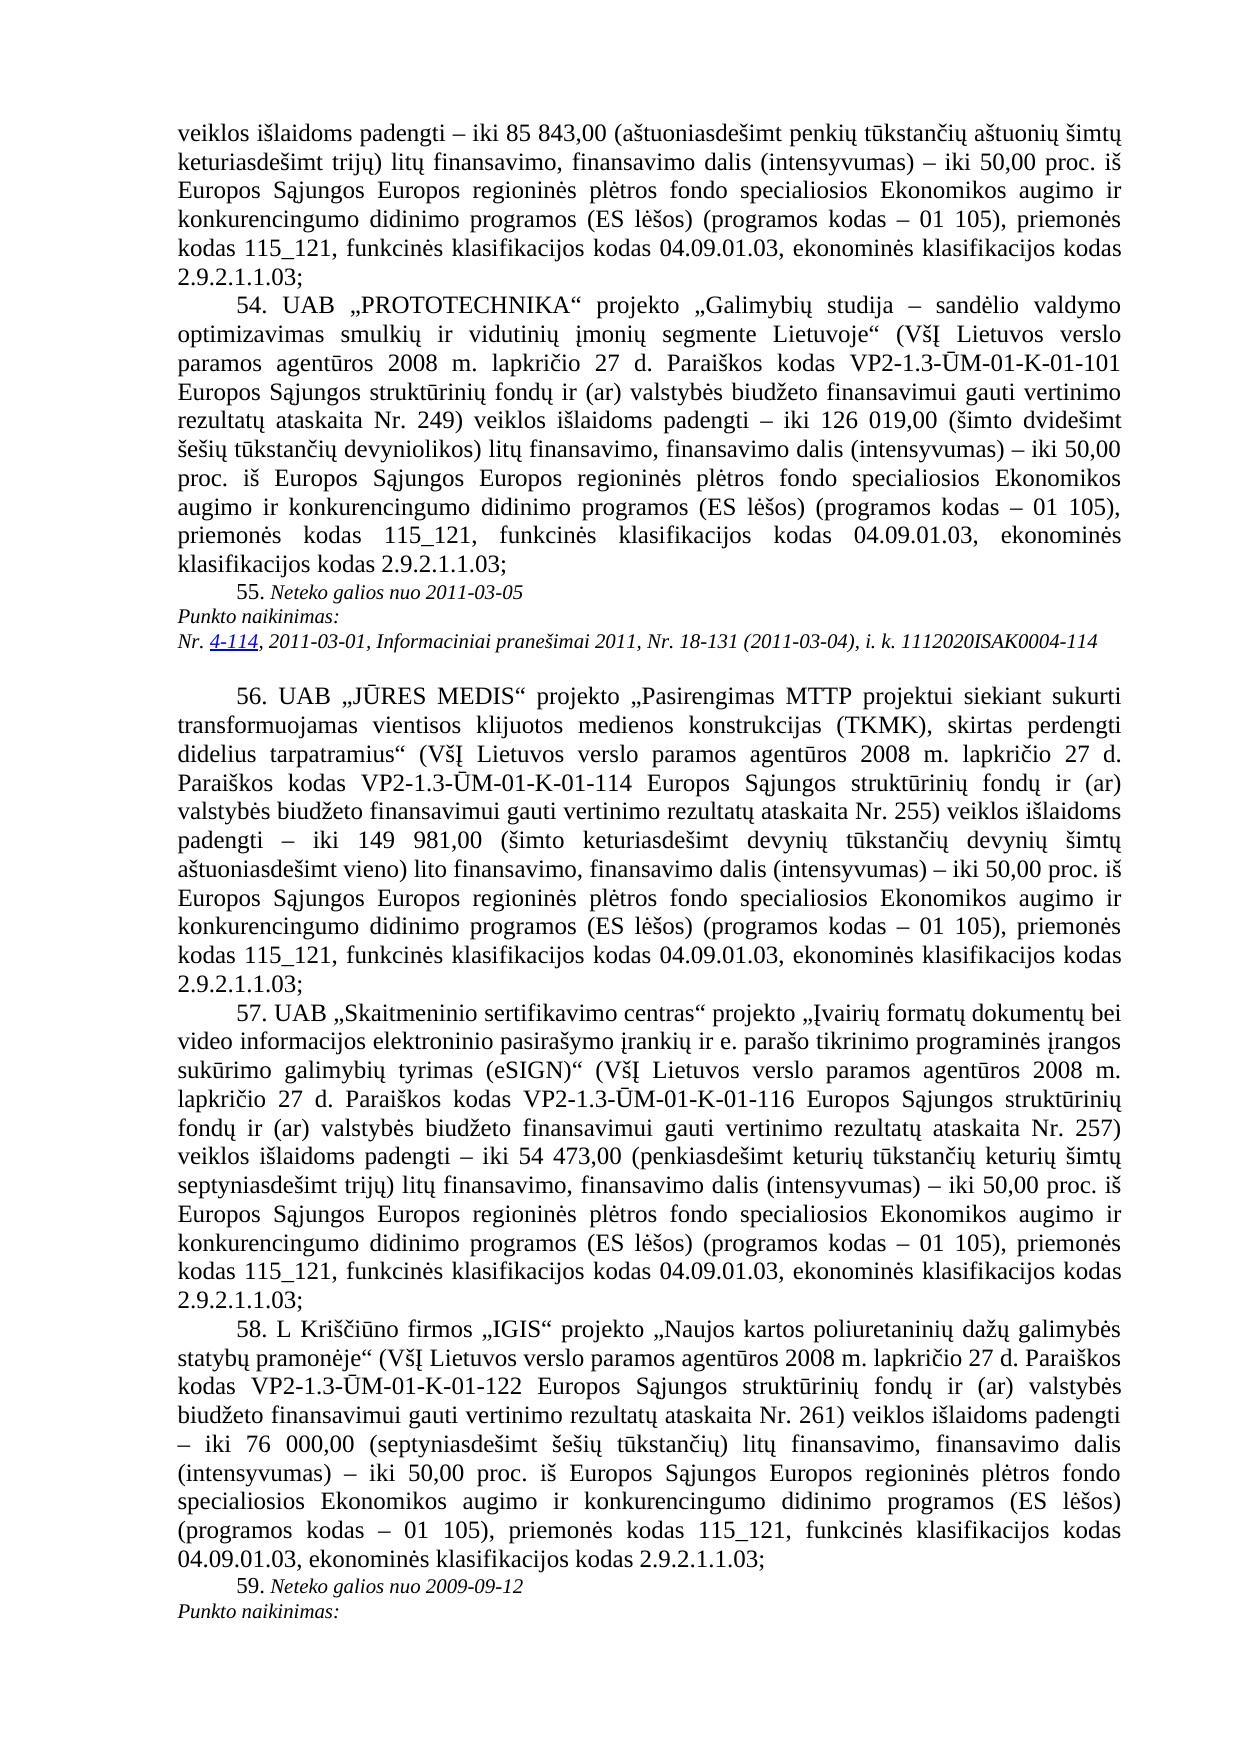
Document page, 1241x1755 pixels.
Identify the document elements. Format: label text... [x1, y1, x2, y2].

text 57. UAB „Skaitmeninio sertifikavimo centras“ projekto „Įvairių formatų dokumentų bei video informacijos elektroninio pasirašymo įrankių ir e. parašo tikrinimo programinės įrangos sukūrimo galimybių tyrimas (eSIGN)“ (VšĮ Lietuvos verslo paramos agentūros 2008 m. lapkričio 27 d. Paraiškos kodas VP2-1.3-ŪM-01-K-01-116 Europos Sąjungos struktūrinių fondų ir (ar) valstybės biudžeto finansavimui gauti vertinimo rezultatų ataskaita Nr. 257) veiklos išlaidoms padengti – iki 54 473,00 (penkiasdešimt keturių tūkstančių keturių šimtų septyniasdešimt trijų) litų finansavimo, finansavimo dalis (intensyvumas) – iki 50,00 proc. iš Europos Sąjungos Europos regioninės plėtros fondo specialiosios Ekonomikos augimo ir konkurencingumo didinimo programos (ES lėšos) (programos kodas – 01 105), priemonės kodas 115_121, funkcinės klasifikacijos kodas 04.09.01.03, ekonominės klasifikacijos kodas 2.9.2.1.1.03; [177, 998, 1122, 1314]
text 54. UAB „PROTOTECHNIKA“ projekto „Galimybių studija – sandėlio valdymo optimizavimas smulkių ir vidutinių įmonių segmente Lietuvoje“ (VšĮ Lietuvos verslo paramos agentūros 2008 m. lapkričio 27 d. Paraiškos kodas VP2-1.3-ŪM-01-K-01-101 Europos Sąjungos struktūrinių fondų ir (ar) valstybės biudžeto finansavimui gauti vertinimo rezultatų ataskaita Nr. 249) veiklos išlaidoms padengti – iki 126 019,00 (šimto dvidešimt šešių tūkstančių devyniolikos) litų finansavimo, finansavimo dalis (intensyvumas) – iki 50,00 proc. iš Europos Sąjungos Europos regioninės plėtros fondo specialiosios Ekonomikos augimo ir konkurencingumo didinimo programos (ES lėšos) (programos kodas – 01 105), priemonės kodas 115_121, funkcinės klasifikacijos kodas 04.09.01.03, ekonominės klasifikacijos kodas 2.9.2.1.1.03; [177, 291, 1122, 578]
text Punkto naikinimas: [177, 604, 1122, 628]
text 59. Neteko galios nuo 2009-09-12 [177, 1573, 1122, 1599]
text Punkto naikinimas: [177, 1599, 1122, 1623]
text Nr. 4-114, 2011-03-01, Informaciniai pranešimai 2011, Nr. 18-131 (2011-03-04), i. k. 1112020ISAK0004-114 [177, 628, 1122, 653]
text veiklos išlaidoms padengti – iki 85 843,00 (aštuoniasdešimt penkių tūkstančių aštuonių šimtų keturiasdešimt trijų) litų finansavimo, finansavimo dalis (intensyvumas) – iki 50,00 proc. iš Europos Sąjungos Europos regioninės plėtros fondo specialiosios Ekonomikos augimo ir konkurencingumo didinimo programos (ES lėšos) (programos kodas – 01 105), priemonės kodas 115_121, funkcinės klasifikacijos kodas 04.09.01.03, ekonominės klasifikacijos kodas 2.9.2.1.1.03; [177, 118, 1122, 291]
text 58. L Kriščiūno firmos „IGIS“ projekto „Naujos kartos poliuretaninių dažų galimybės statybų pramonėje“ (VšĮ Lietuvos verslo paramos agentūros 2008 m. lapkričio 27 d. Paraiškos kodas VP2-1.3-ŪM-01-K-01-122 Europos Sąjungos struktūrinių fondų ir (ar) valstybės biudžeto finansavimui gauti vertinimo rezultatų ataskaita Nr. 261) veiklos išlaidoms padengti – iki 76 000,00 (septyniasdešimt šešių tūkstančių) litų finansavimo, finansavimo dalis (intensyvumas) – iki 50,00 proc. iš Europos Sąjungos Europos regioninės plėtros fondo specialiosios Ekonomikos augimo ir konkurencingumo didinimo programos (ES lėšos) (programos kodas – 01 105), priemonės kodas 115_121, funkcinės klasifikacijos kodas 04.09.01.03, ekonominės klasifikacijos kodas 2.9.2.1.1.03; [177, 1314, 1122, 1573]
text 56. UAB „JŪRES MEDIS“ projekto „Pasirengimas MTTP projektui siekiant sukurti transformuojamas vientisos klijuotos medienos konstrukcijas (TKMK), skirtas perdengti didelius tarpatramius“ (VšĮ Lietuvos verslo paramos agentūros 2008 m. lapkričio 27 d. Paraiškos kodas VP2-1.3-ŪM-01-K-01-114 Europos Sąjungos struktūrinių fondų ir (ar) valstybės biudžeto finansavimui gauti vertinimo rezultatų ataskaita Nr. 255) veiklos išlaidoms padengti – iki 149 981,00 (šimto keturiasdešimt devynių tūkstančių devynių šimtų aštuoniasdešimt vieno) lito finansavimo, finansavimo dalis (intensyvumas) – iki 50,00 proc. iš Europos Sąjungos Europos regioninės plėtros fondo specialiosios Ekonomikos augimo ir konkurencingumo didinimo programos (ES lėšos) (programos kodas – 01 105), priemonės kodas 115_121, funkcinės klasifikacijos kodas 04.09.01.03, ekonominės klasifikacijos kodas 2.9.2.1.1.03; [177, 681, 1122, 998]
text 55. Neteko galios nuo 2011-03-05 [177, 578, 1122, 604]
